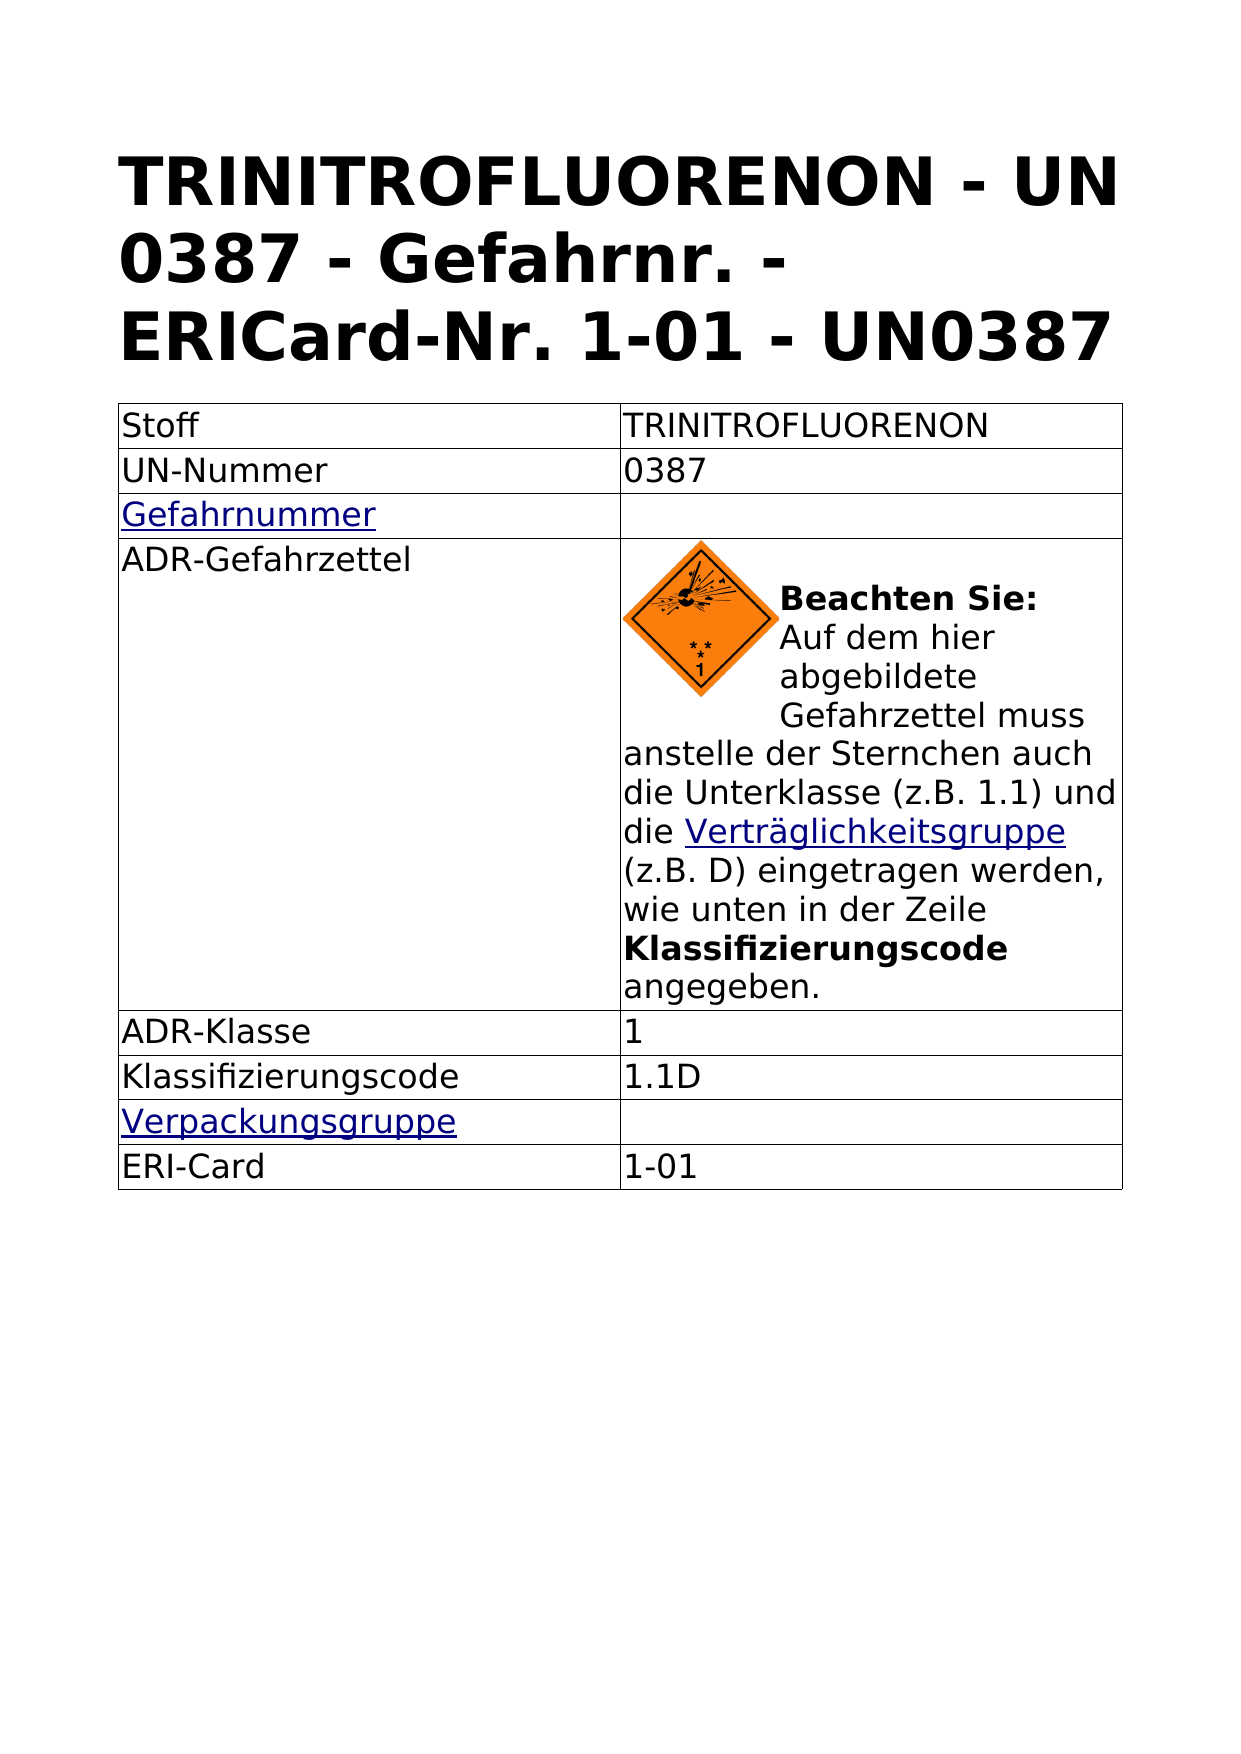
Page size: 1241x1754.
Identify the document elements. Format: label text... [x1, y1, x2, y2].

table_cell 1-01 [621, 1145, 1122, 1189]
table_cell 1.1D [621, 1056, 1122, 1099]
table_cell [621, 494, 1122, 538]
table_cell ADR-Gefahrzettel [119, 539, 620, 1010]
table_cell Beachten Sie: Auf dem hier abgebildete Gefahrzettel muss anstelle der Sternchen auch die Unterklasse (z.B. 1.1) und die Verträglichkeitsgruppe (z.B. D) eingetragen werden, wie unten in der Zeile Klassifizierungscode angegeben. [621, 539, 1122, 1010]
table_cell 1 [621, 1011, 1122, 1054]
table_header TRINITROFLUORENON [621, 404, 1122, 448]
table_header Stoff [119, 404, 620, 448]
table_cell 0387 [621, 449, 1122, 493]
table_cell Verpackungsgruppe [119, 1100, 620, 1144]
table_cell Gefahrnummer [119, 494, 620, 538]
table_cell [621, 1100, 1122, 1144]
table_cell ERI-Card [119, 1145, 620, 1189]
table_cell ADR-Klasse [119, 1011, 620, 1054]
table_cell UN-Nummer [119, 449, 620, 493]
picture [622, 540, 780, 697]
table_cell Klassifizierungscode [119, 1056, 620, 1099]
subtitle TRINITROFLUORENON - UN 0387 - Gefahrnr. - ERICard-Nr. 1-01 - UN0387 [118, 143, 1122, 376]
